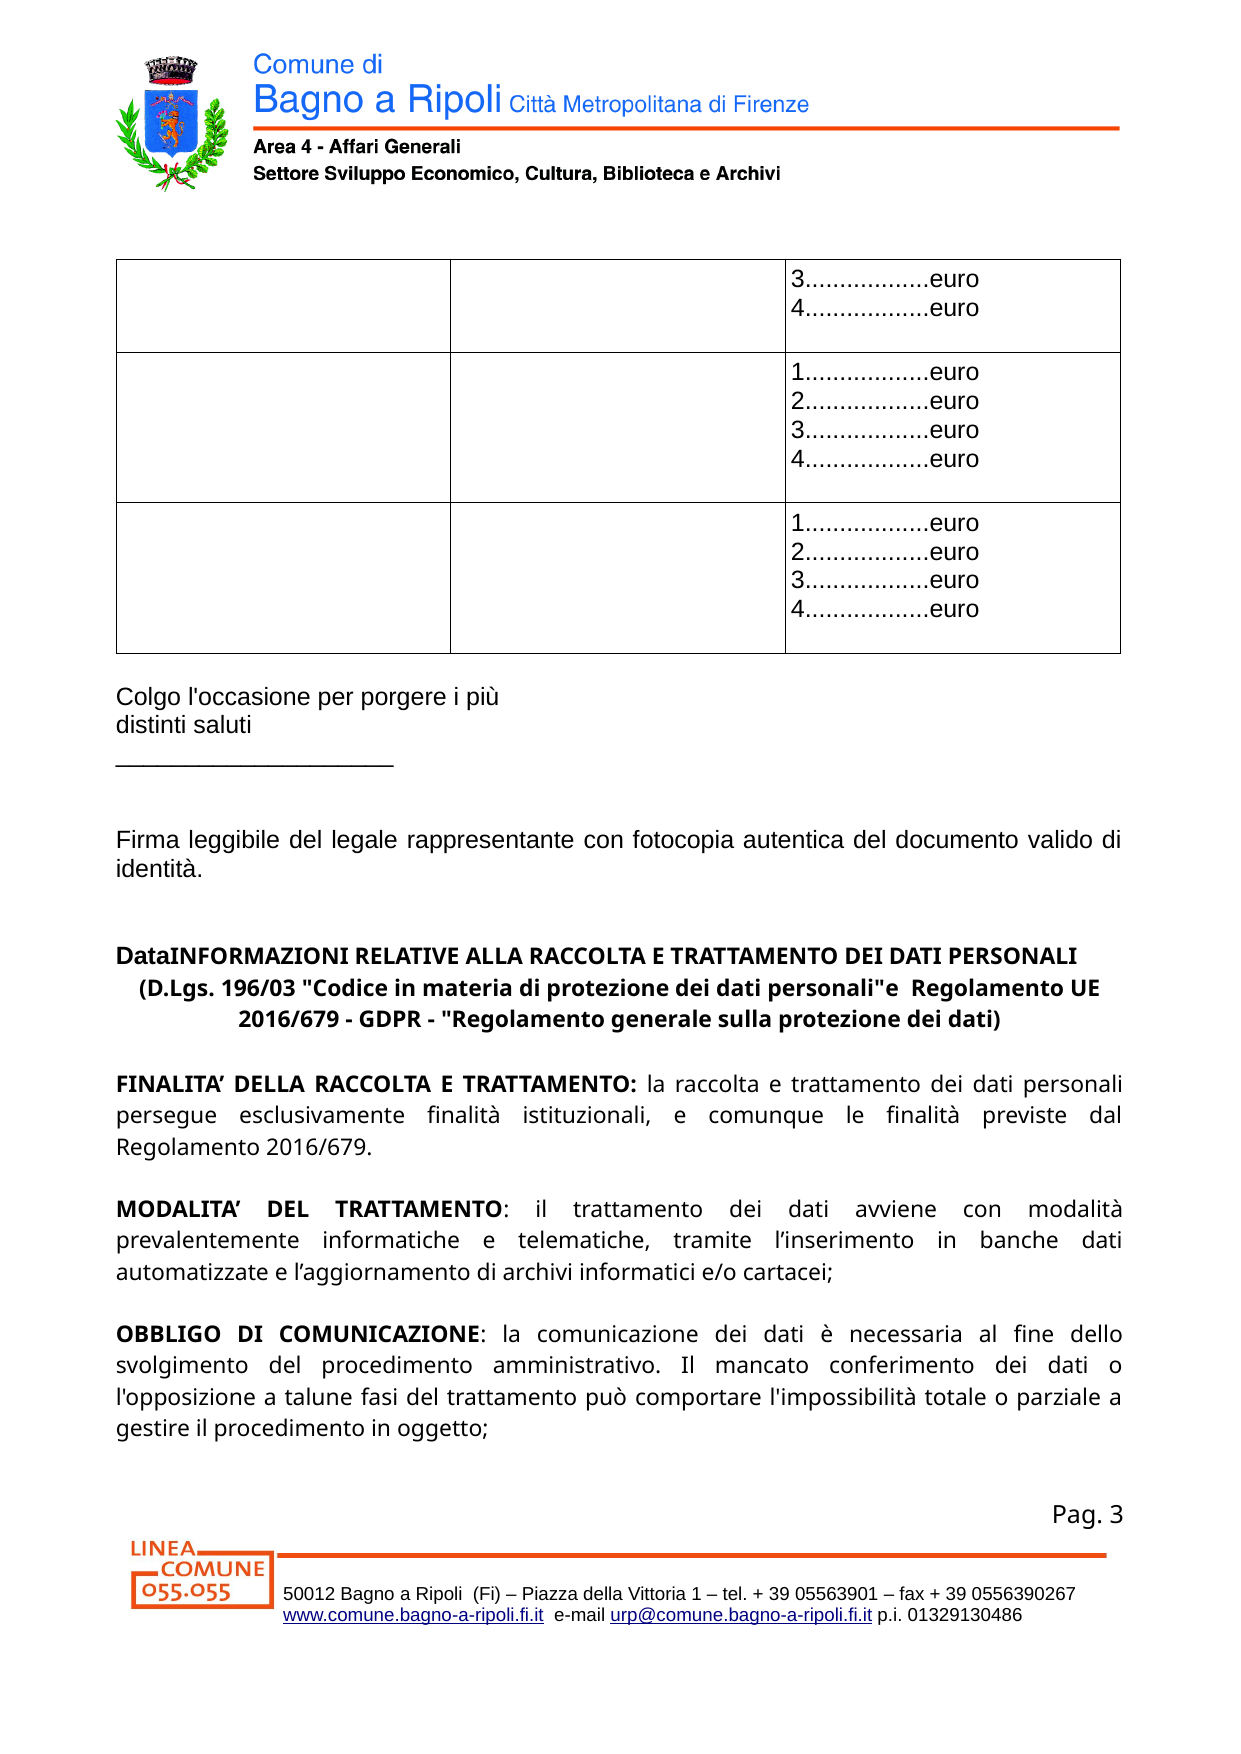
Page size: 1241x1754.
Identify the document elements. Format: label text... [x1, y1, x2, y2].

picture [129, 1538, 1108, 1612]
table_cell [117, 503, 450, 653]
picture [115, 53, 1120, 192]
table_cell [117, 260, 450, 352]
table_cell [117, 353, 450, 502]
text MODALITA’ DEL TRATTAMENTO: il trattamento dei dati avviene con modalità prevalentemente informatiche e telematiche, tramite l’inserimento in banche dati automatizzate e l’aggiornamento di archivi informatici e/o cartacei; [116, 1193, 1123, 1287]
text (D.Lgs. 196/03 "Codice in materia di protezione dei dati personali"e Regolamento UE 2016/679 - GDPR - "Regolamento generale sulla protezione dei dati) [116, 971, 1123, 1034]
table_cell [451, 503, 785, 653]
table_cell [451, 260, 785, 352]
table_cell [451, 353, 785, 502]
text OBBLIGO DI COMUNICAZIONE: la comunicazione dei dati è necessaria al fine dello svolgimento del procedimento amministrativo. Il mancato conferimento dei dati o l'opposizione a talune fasi del trattamento può comportare l'impossibilità totale o parziale a gestire il procedimento in oggetto; [116, 1318, 1123, 1443]
text distinti saluti [116, 710, 1123, 739]
text Colgo l'occasione per porgere i più [116, 681, 1123, 710]
table_cell 3..................euro 4..................euro [786, 260, 1120, 352]
text FINALITA’ DELLA RACCOLTA E TRATTAMENTO: la raccolta e trattamento dei dati personali persegue esclusivamente finalità istituzionali, e comunque le finalità previste dal Regolamento 2016/679. [116, 1068, 1123, 1162]
table_cell 1..................euro 2..................euro 3..................euro 4..................euro [786, 353, 1120, 502]
text Firma leggibile del legale rappresentante con fotocopia autentica del documento valido di identità. [116, 825, 1123, 883]
table_cell 1..................euro 2..................euro 3..................euro 4..................euro [786, 503, 1120, 653]
text ____________________ [116, 739, 1123, 768]
text DataINFORMAZIONI RELATIVE ALLA RACCOLTA E TRATTAMENTO DEI DATI PERSONALI [116, 940, 1123, 971]
